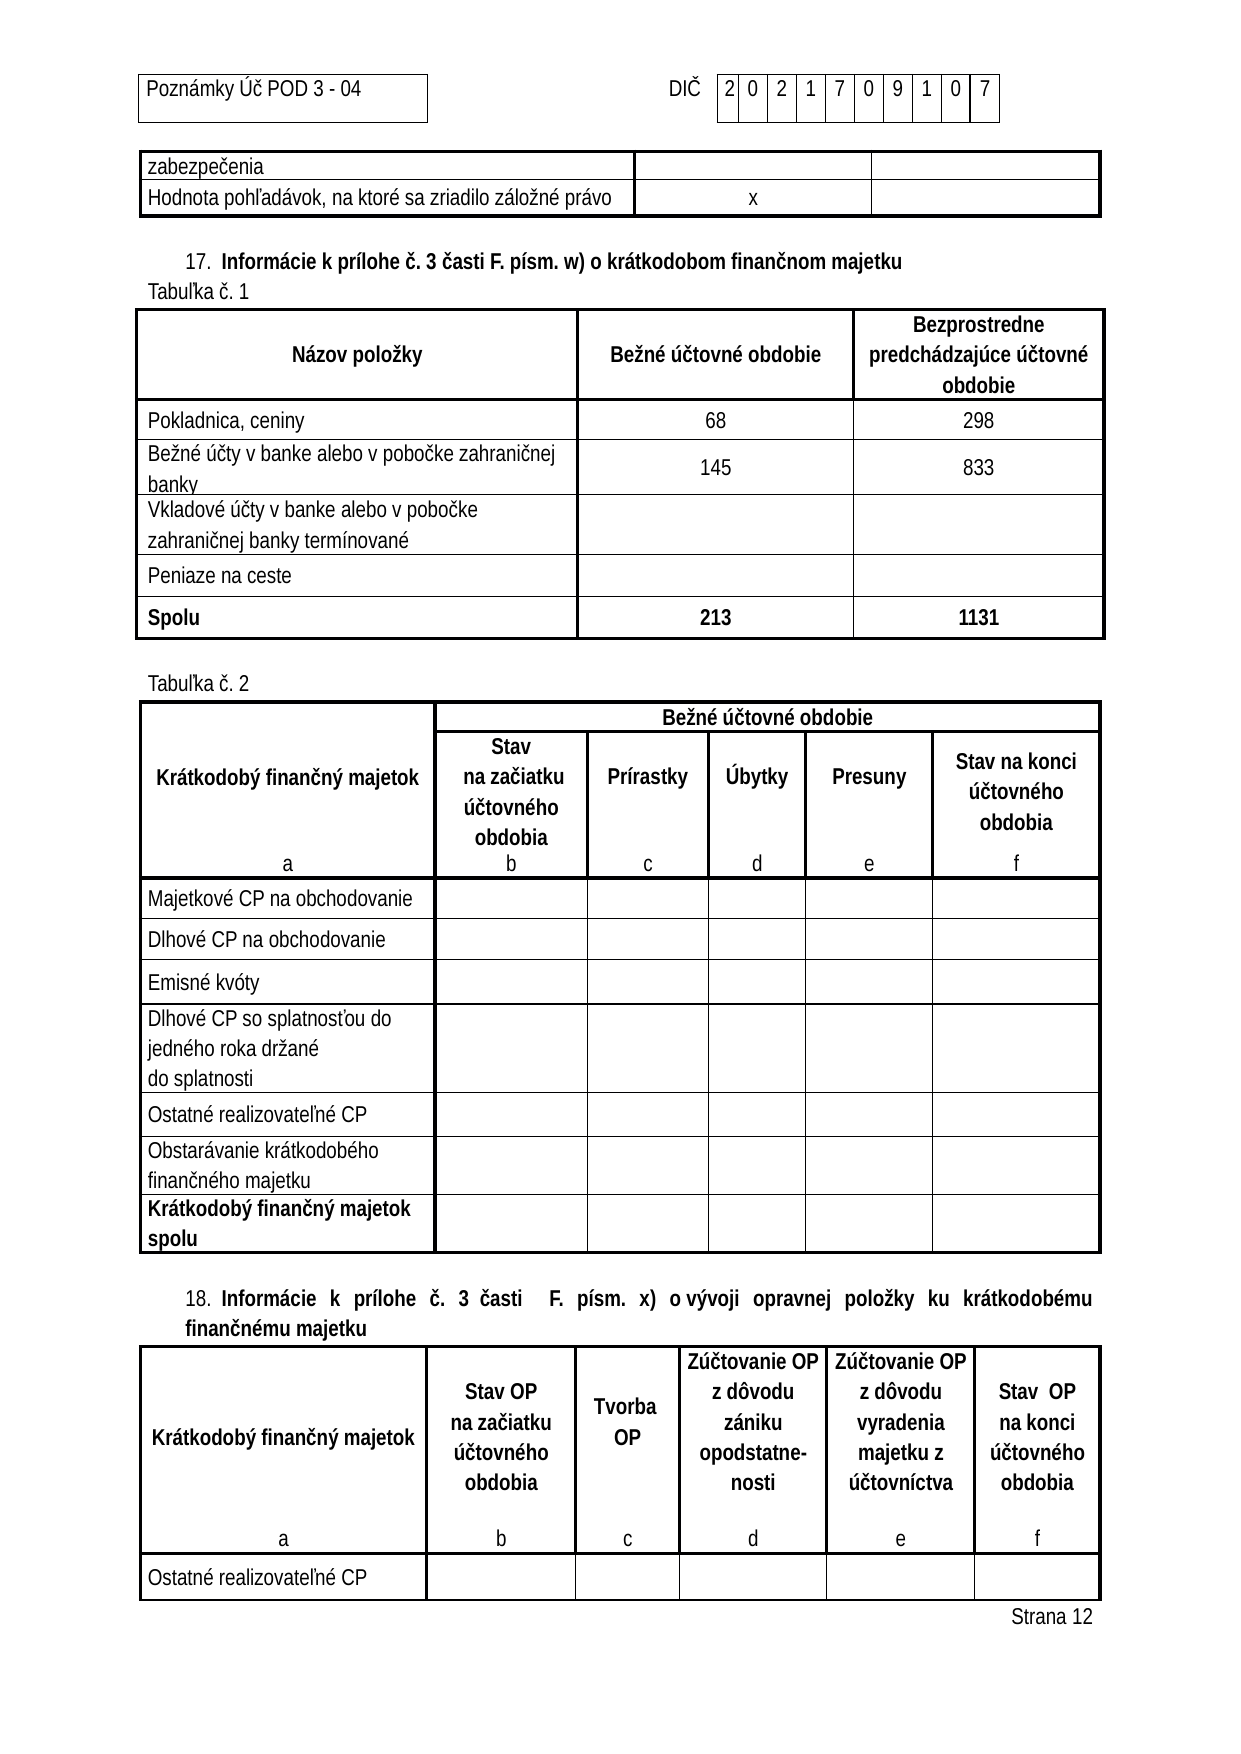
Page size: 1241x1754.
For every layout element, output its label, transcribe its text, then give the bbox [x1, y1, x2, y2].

table_cell [437, 1093, 587, 1136]
table_header Krátkodobý finančný majetok [142, 704, 433, 850]
table_cell [933, 960, 1098, 1003]
table_cell zabezpečenia [142, 153, 633, 179]
table_cell [437, 1195, 587, 1251]
table_cell Hodnota pohľadávok, na ktoré sa zriadilo záložné právo [142, 180, 633, 214]
table_cell [806, 880, 932, 918]
table_cell [437, 880, 587, 918]
table_header Stav OP na začiatku účtovného obdobia [428, 1348, 574, 1525]
table_cell Majetkové CP na obchodovanie [142, 880, 433, 918]
table_cell e [828, 1525, 973, 1552]
table_cell [636, 153, 871, 179]
table_cell [579, 495, 853, 554]
table_cell [437, 960, 587, 1003]
table_cell [872, 153, 1098, 179]
table_header Bezprostredne predchádzajúce účtovné obdobie [855, 311, 1102, 398]
table_cell [854, 555, 1102, 596]
table_cell [827, 1555, 974, 1599]
table_cell [933, 919, 1098, 959]
table_cell [437, 1137, 587, 1193]
table_header Zúčtovanie OP z dôvodu vyradenia majetku z účtovníctva [828, 1348, 973, 1525]
table_cell f [976, 1525, 1098, 1552]
table_cell d [710, 850, 804, 876]
table_cell [709, 960, 805, 1003]
table_cell [588, 1005, 708, 1092]
table_cell a [142, 1525, 425, 1552]
table_cell Úbytky [710, 733, 804, 850]
table_cell Ostatné realizovateľné CP [142, 1093, 433, 1136]
table_cell Dlhové CP so splatnosťou do jedného roka držané do splatnosti [142, 1005, 433, 1092]
table_cell Peniaze na ceste [138, 555, 576, 596]
table_cell [806, 1005, 932, 1092]
table_cell [933, 880, 1098, 918]
table_cell 68 [579, 401, 853, 439]
table_cell [806, 1195, 932, 1251]
table_cell 298 [854, 401, 1102, 439]
table_header Bežné účtovné obdobie [579, 311, 852, 398]
table_cell Stav na konci účtovného obdobia [934, 733, 1098, 850]
table_header Krátkodobý finančný majetok [142, 1348, 425, 1525]
table_cell [437, 1005, 587, 1092]
table_header Bežné účtovné obdobie [437, 704, 1098, 730]
table_cell a [142, 850, 433, 876]
table_cell 1131 [854, 597, 1102, 637]
table_cell [806, 919, 932, 959]
table_cell [709, 880, 805, 918]
table_header Stav OP na konci účtovného obdobia [976, 1348, 1098, 1525]
table_cell [576, 1555, 679, 1599]
table_cell [680, 1555, 826, 1599]
table_cell [709, 1137, 805, 1193]
table_cell [933, 1195, 1098, 1251]
table_header Zúčtovanie OP z dôvodu zániku opodstatne-nosti [681, 1348, 825, 1525]
title Tabuľka č. 1 [148, 278, 1093, 304]
table_cell Prírastky [589, 733, 707, 850]
table_cell [709, 1005, 805, 1092]
table_cell [588, 880, 708, 918]
table_cell [588, 1195, 708, 1251]
table_cell c [589, 850, 707, 876]
table_cell [933, 1093, 1098, 1136]
table_cell [975, 1555, 1098, 1599]
table_cell [806, 1093, 932, 1136]
table_cell Dlhové CP na obchodovanie [142, 919, 433, 959]
table_cell [709, 919, 805, 959]
table_cell x [636, 180, 871, 214]
table_header Tvorba OP [577, 1348, 678, 1525]
table_cell [933, 1137, 1098, 1193]
table_cell 213 [579, 597, 853, 637]
table_header Názov položky [138, 311, 576, 398]
table_cell Vkladové účty v banke alebo v pobočke zahraničnej banky termínované [138, 495, 576, 554]
table_cell b [437, 850, 586, 876]
table_cell [588, 1093, 708, 1136]
table_cell [579, 555, 853, 596]
table_cell Emisné kvóty [142, 960, 433, 1003]
table_cell b [428, 1525, 574, 1552]
table_cell Ostatné realizovateľné CP [142, 1555, 425, 1599]
table_cell Bežné účty v banke alebo v pobočke zahraničnej banky [138, 440, 576, 494]
table_cell [806, 1137, 932, 1193]
table_cell Presuny [807, 733, 931, 850]
title Informácie k prílohe č. 3 časti F. písm. w) o krátkodobom finančnom majetku [185, 248, 1093, 274]
table_cell [709, 1093, 805, 1136]
table_cell 833 [854, 440, 1102, 494]
table_cell 145 [579, 440, 853, 494]
table_cell [588, 960, 708, 1003]
table_cell [709, 1195, 805, 1251]
table_cell [872, 180, 1098, 214]
table_cell f [934, 850, 1098, 876]
table_cell [854, 495, 1102, 554]
title Tabuľka č. 2 [148, 670, 1093, 697]
table_cell [588, 1137, 708, 1193]
table_cell Pokladnica, ceniny [138, 401, 576, 439]
table_cell [933, 1005, 1098, 1092]
table_cell Krátkodobý finančný majetok spolu [142, 1195, 433, 1251]
title Informácie k prílohe č. 3 časti F. písm. x) o vývoji opravnej položky ku krátkodobému finančnému majetku [185, 1284, 1093, 1341]
table_cell [428, 1555, 575, 1599]
table_cell Obstarávanie krátkodobého finančného majetku [142, 1137, 433, 1193]
table_cell e [807, 850, 931, 876]
table_cell [437, 919, 587, 959]
table_cell c [577, 1525, 678, 1552]
table_cell [588, 919, 708, 959]
table_cell d [681, 1525, 825, 1552]
table_cell [806, 960, 932, 1003]
table_cell Spolu [138, 597, 576, 637]
table_cell Stav na začiatku účtovného obdobia [437, 733, 586, 850]
